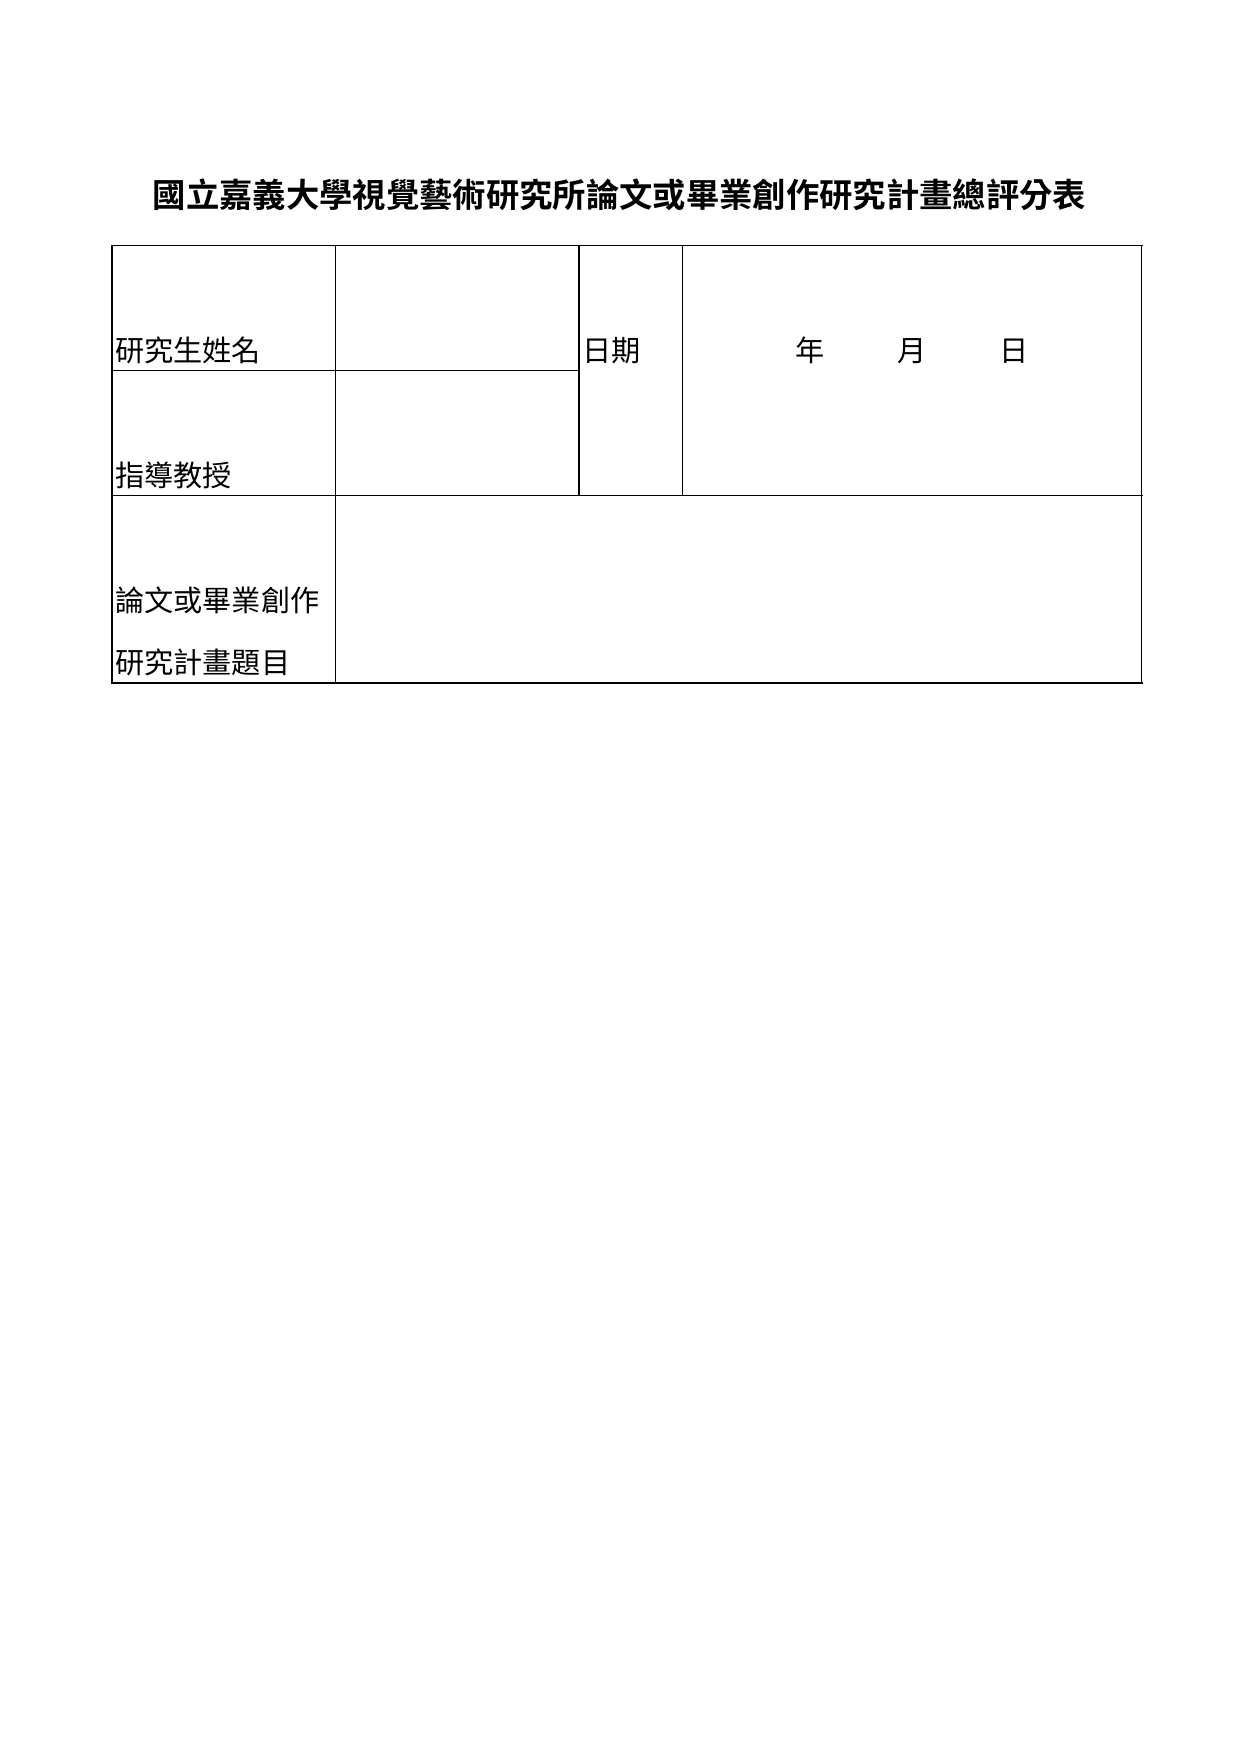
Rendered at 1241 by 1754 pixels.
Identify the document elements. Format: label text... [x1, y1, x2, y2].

table_cell [336, 496, 1141, 682]
table_cell 論文或畢業創作研究計畫題目 [113, 496, 335, 682]
table_header 日期 [580, 246, 682, 494]
table_header 研究生姓名 [113, 246, 335, 369]
table_header 年 月 日 [683, 246, 1141, 494]
table_header [336, 246, 578, 369]
table_cell [336, 371, 578, 494]
table_cell 指導教授 [113, 371, 335, 494]
subtitle 國立嘉義大學視覺藝術研究所論文或畢業創作研究計畫總評分表 [89, 182, 1150, 213]
